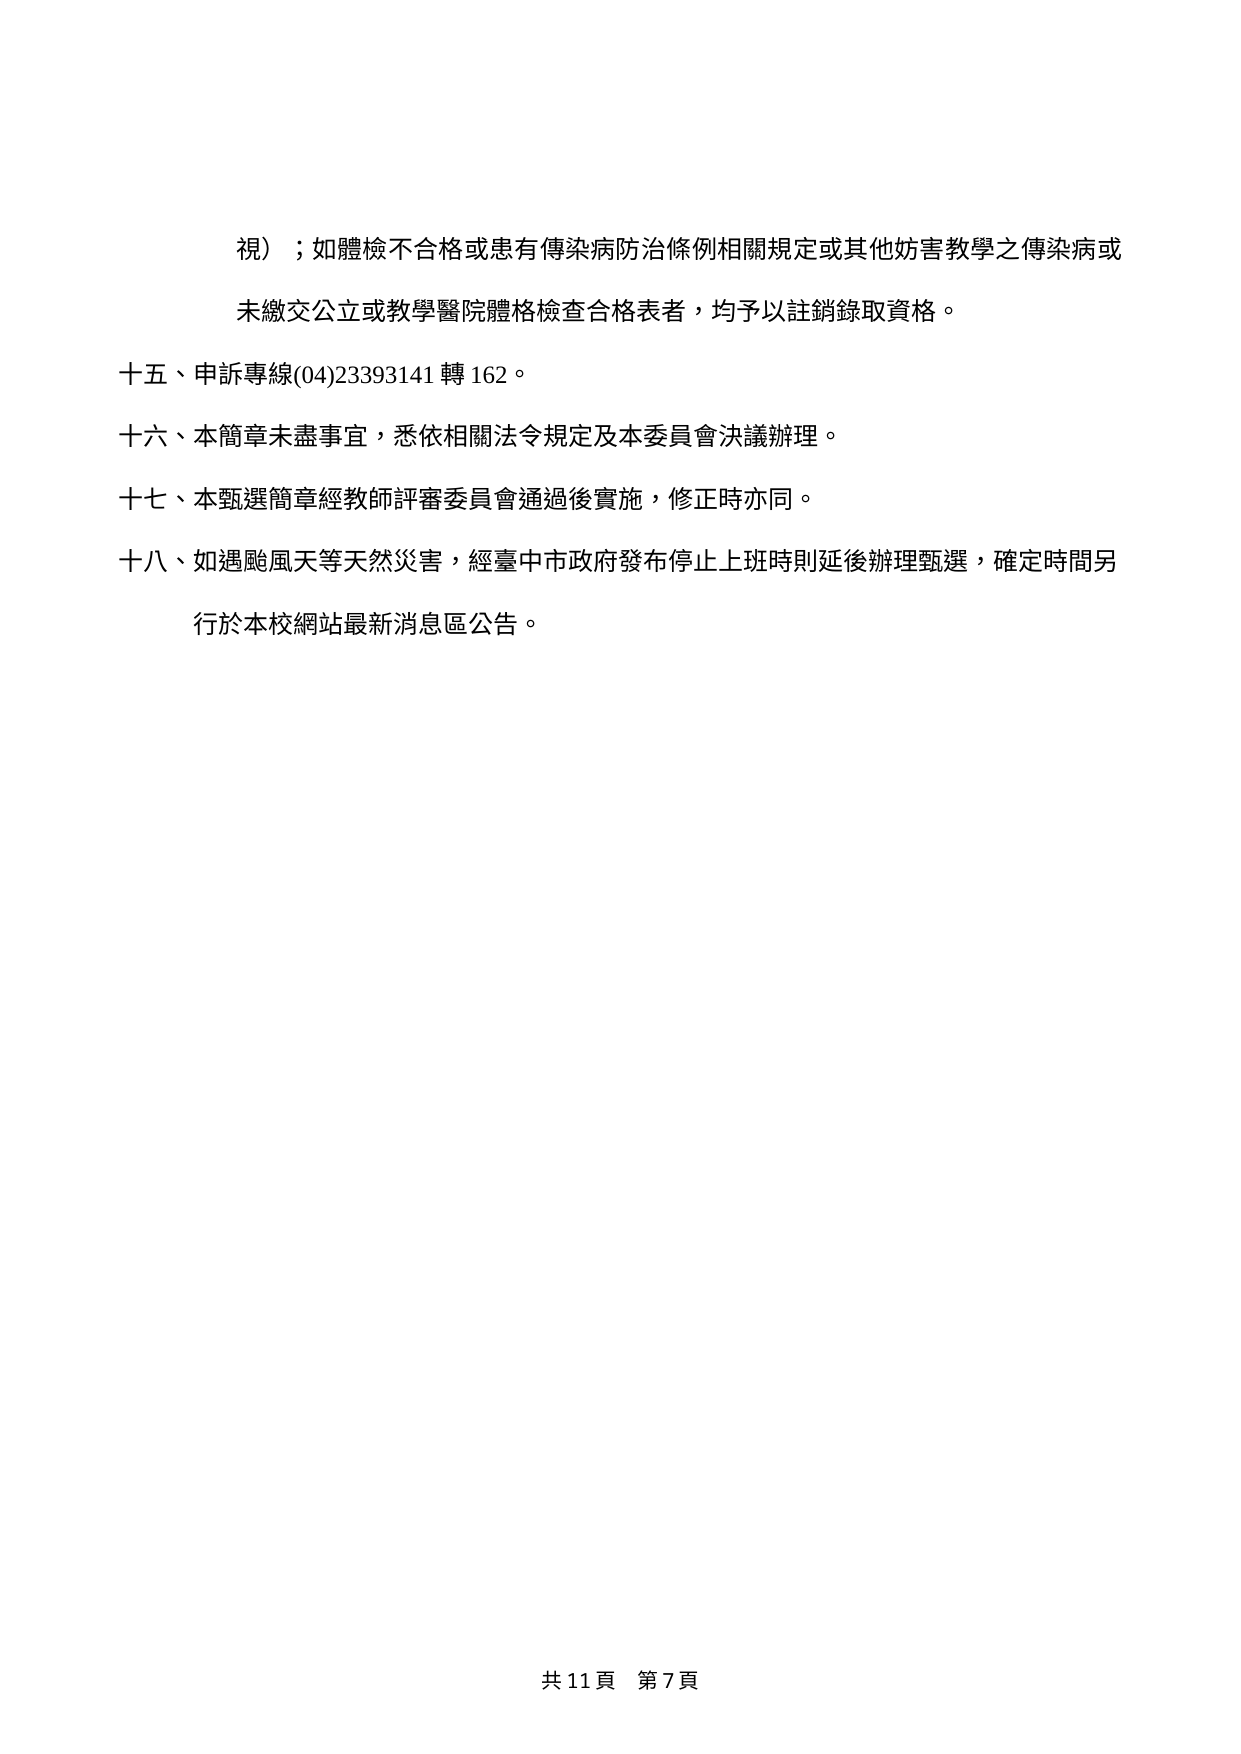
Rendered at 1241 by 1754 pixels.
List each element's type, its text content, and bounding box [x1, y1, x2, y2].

list 視）；如體檢不合格或患有傳染病防治條例相關規定或其他妨害教學之傳染病或未繳交公立或教學醫院體格檢查合格表者，均予以註銷錄取資格。 [149, 206, 1122, 331]
text 十五、申訴專線(04)23393141轉162。 [118, 331, 1122, 393]
text 十八、如遇颱風天等天然災害，經臺中市政府發布停止上班時則延後辦理甄選，確定時間另行於本校網站最新消息區公告。 [118, 518, 1122, 643]
text 十七、本甄選簡章經教師評審委員會通過後實施，修正時亦同。 [118, 456, 1122, 518]
text 十六、本簡章未盡事宜，悉依相關法令規定及本委員會決議辦理。 [118, 393, 1122, 456]
